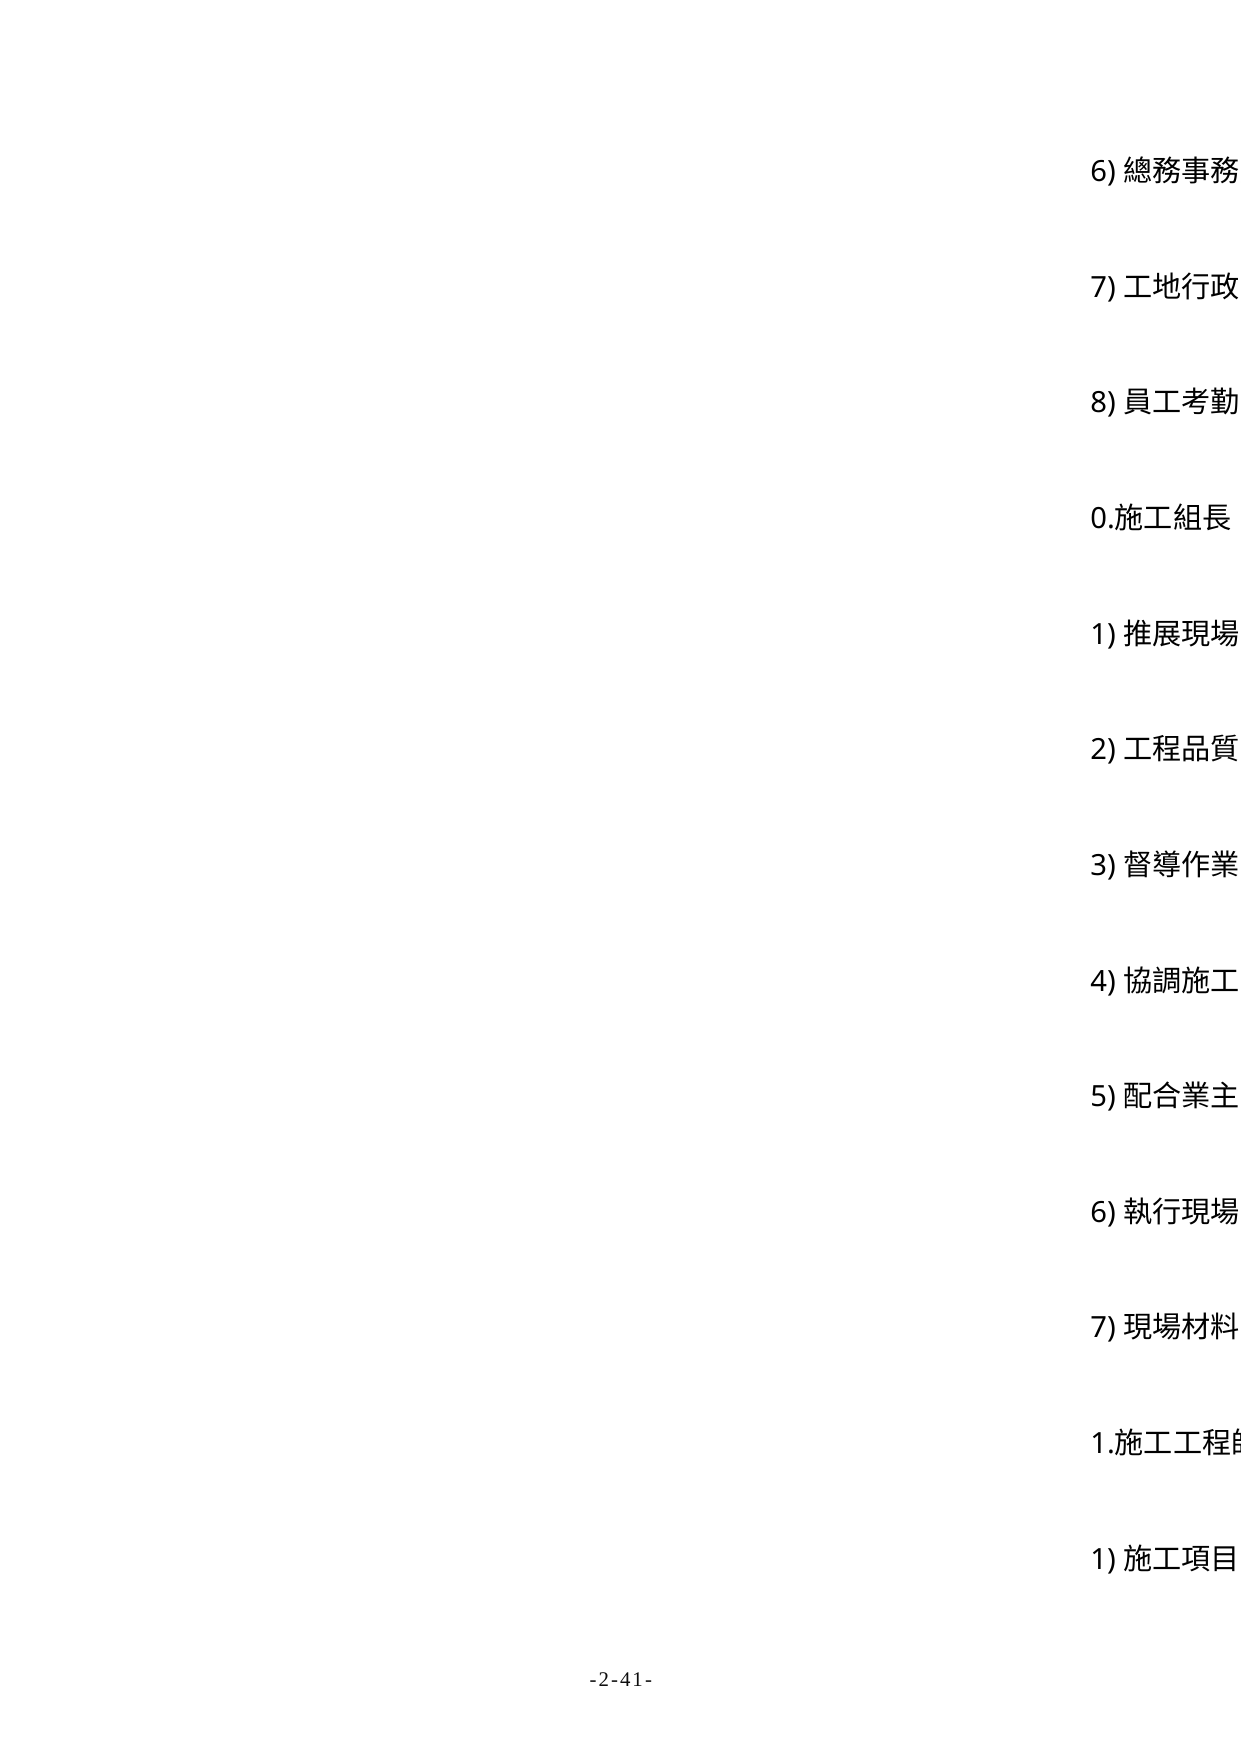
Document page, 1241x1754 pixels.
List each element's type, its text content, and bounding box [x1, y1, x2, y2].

text (3) 督導作業場所之安全、衛生。 [1090, 791, 1240, 884]
text (4) 協調施工界面整合。 [1090, 907, 1240, 999]
text (7) 現場材料之用量管控。 [1090, 1254, 1240, 1346]
text (7) 工地行政事務議決之執行追蹤。 [1090, 213, 1240, 306]
text (6) 執行現場施工管理責任。 [1090, 1138, 1240, 1231]
text (2) 工程品質監督。 [1090, 676, 1240, 768]
text (8) 員工考勤管理。 [1090, 329, 1240, 421]
text (5) 配合業主及監造單位之查核會同。 [1090, 1022, 1240, 1115]
text (1) 施工項目之檢驗。 [1090, 1485, 1240, 1578]
text (6) 總務事務綜理督導。 [1090, 148, 1240, 190]
text (1) 推展現場施工進度。 [1090, 560, 1240, 653]
text 10.施工組長 [1090, 444, 1240, 537]
text 11.施工工程師 [1090, 1369, 1240, 1462]
